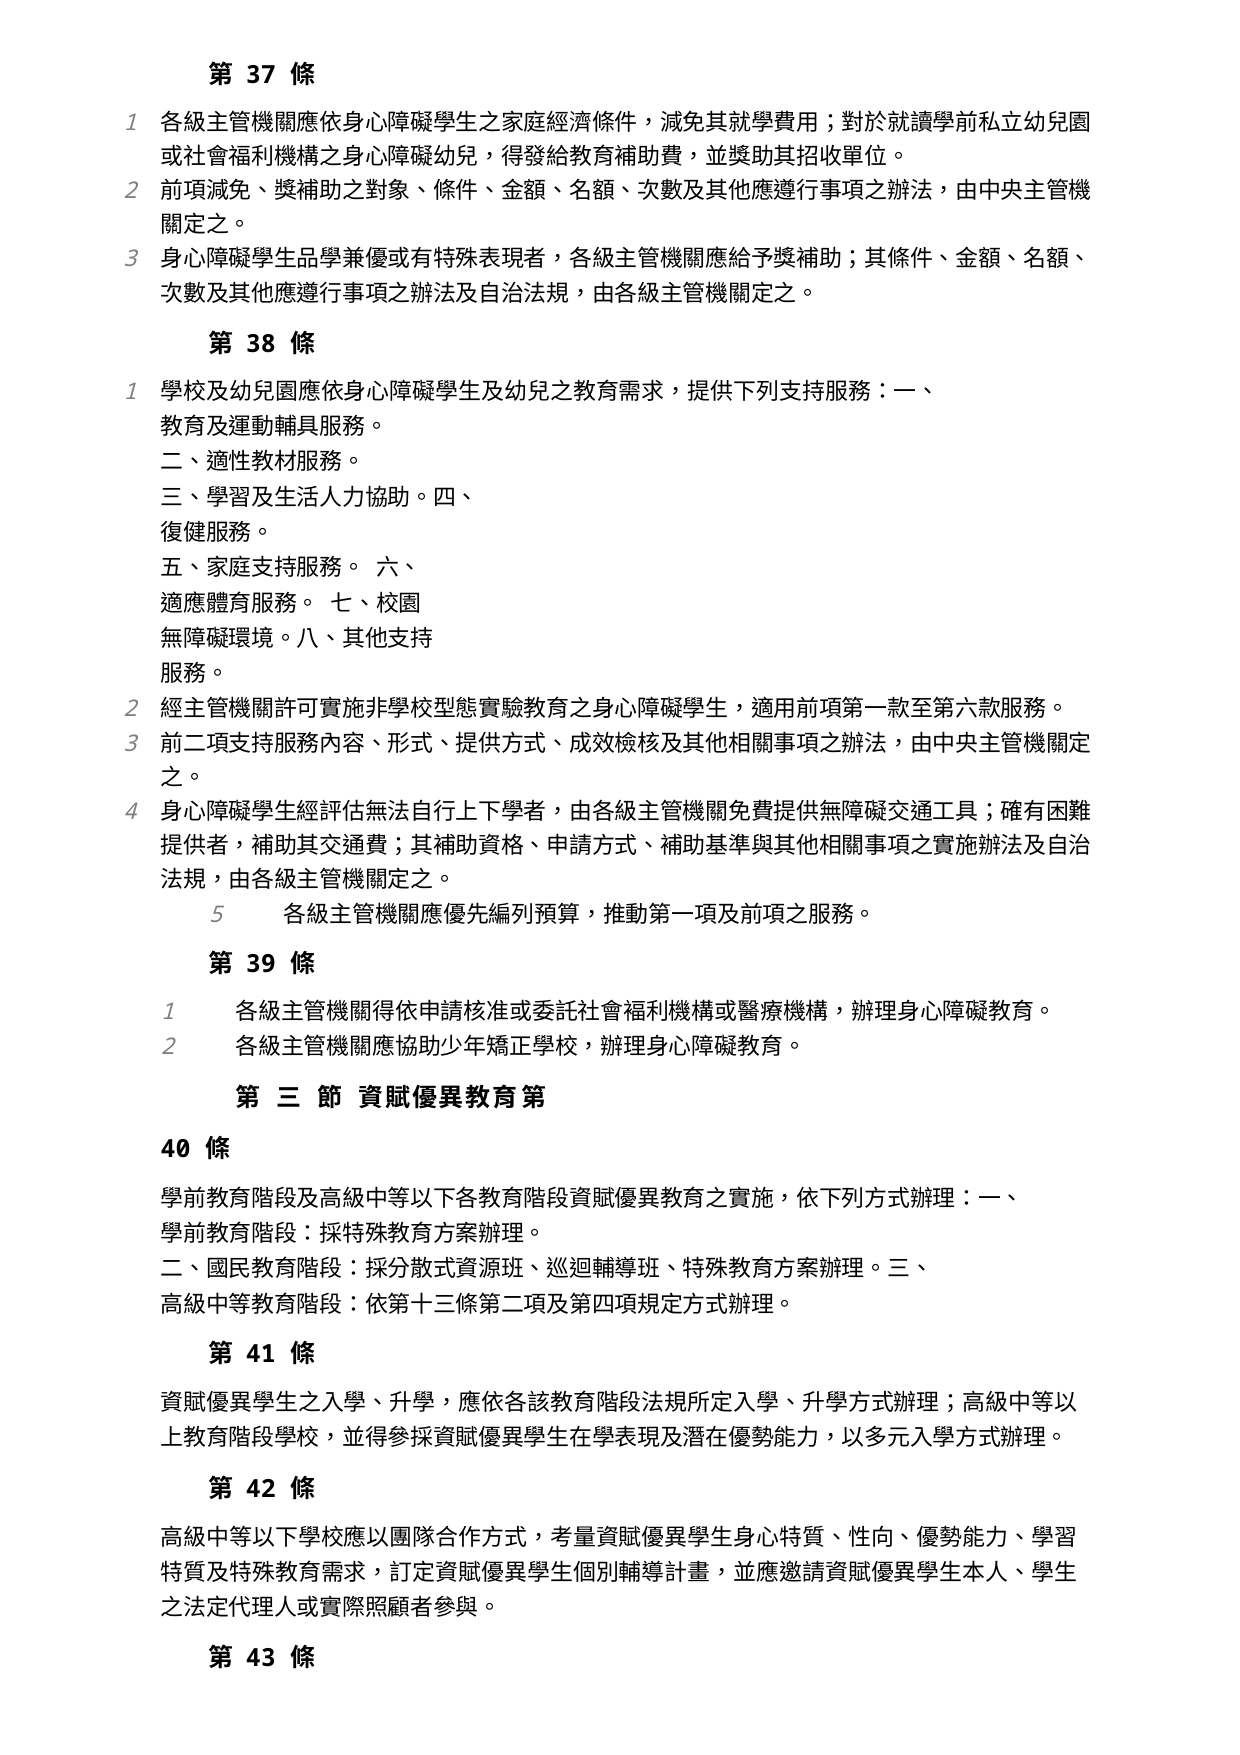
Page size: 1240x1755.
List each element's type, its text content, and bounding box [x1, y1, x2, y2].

subtitle 第 39 條 [208, 944, 1092, 980]
list 經主管機關許可實施非學校型態實驗教育之身心障礙學生，適用前項第一款至第六款服務。 [123, 690, 1092, 723]
list 學校及幼兒園應依身心障礙學生及幼兒之教育需求，提供下列支持服務：一、教育及運動輔具服務。 [123, 372, 942, 441]
list 身心障礙學生品學兼優或有特殊表現者，各級主管機關應給予獎補助；其條件、金額、名額、次數及其他應遵行事項之辦法及自治法規，由各級主管機關定之。 [123, 240, 1092, 308]
list 各級主管機關得依申請核准或委託社會褔利機構或醫療機構，辦理身心障礙教育。 [160, 993, 1092, 1026]
text 高級中等以下學校應以團隊合作方式，考量資賦優異學生身心特質、性向、優勢能力、學習特質及特殊教育需求，訂定資賦優異學生個別輔導計畫，並應邀請資賦優異學生本人、學生之法定代理人或實際照顧者參與。 [160, 1518, 1079, 1622]
subtitle 第 38 條 [208, 323, 1092, 359]
text 學前教育階段及高級中等以下各教育階段資賦優異教育之實施，依下列方式辦理：一、學前教育階段：採特殊教育方案辦理。 [160, 1180, 1033, 1248]
text 二、適性教材服務。 [160, 443, 1092, 476]
text 二、國民教育階段：採分散式資源班、巡迴輔導班、特殊教育方案辦理。三、高級中等教育階段：依第十三條第二項及第四項規定方式辦理。 [160, 1250, 942, 1319]
subtitle 第 42 條 [208, 1468, 1092, 1504]
list 前二項支持服務內容、形式、提供方式、成效檢核及其他相關事項之辦法，由中央主管機關定之。 [123, 724, 1092, 792]
subtitle 第 37 條 [208, 54, 1092, 90]
list 各級主管機關應優先編列預算，推動第一項及前項之服務。 [208, 895, 1092, 929]
subtitle 第 41 條 [208, 1333, 1092, 1370]
list 前項減免、獎補助之對象、條件、金額、名額、次數及其他應遵行事項之辦法，由中央主管機關定之。 [123, 172, 1092, 239]
text 五、家庭支持服務。 六、適應體育服務。 七、校園無障礙環境。八、其他支持服務。 [160, 549, 438, 688]
subtitle 第 43 條 [208, 1638, 1092, 1674]
list 身心障礙學生經評估無法自行上下學者，由各級主管機關免費提供無障礙交通工具；確有困難提供者，補助其交通費；其補助資格、申請方式、補助基準與其他相關事項之實施辦法及自治法規，由各級主管機關定之。 [123, 793, 1092, 894]
subtitle 第 三 節 資賦優異教育第 40 條 [160, 1077, 546, 1165]
list 各級主管機關應依身心障礙學生之家庭經濟條件，減免其就學費用；對於就讀學前私立幼兒園或社會福利機構之身心障礙幼兒，得發給教育補助費，並獎助其招收單位。 [123, 103, 1092, 171]
text 三、學習及生活人力協助。四、復健服務。 [160, 479, 483, 547]
list 各級主管機關應協助少年矯正學校，辦理身心障礙教育。 [160, 1028, 1092, 1061]
text 資賦優異學生之入學、升學，應依各該教育階段法規所定入學、升學方式辦理；高級中等以上教育階段學校，並得參採資賦優異學生在學表現及潛在優勢能力，以多元入學方式辦理。 [160, 1384, 1079, 1452]
